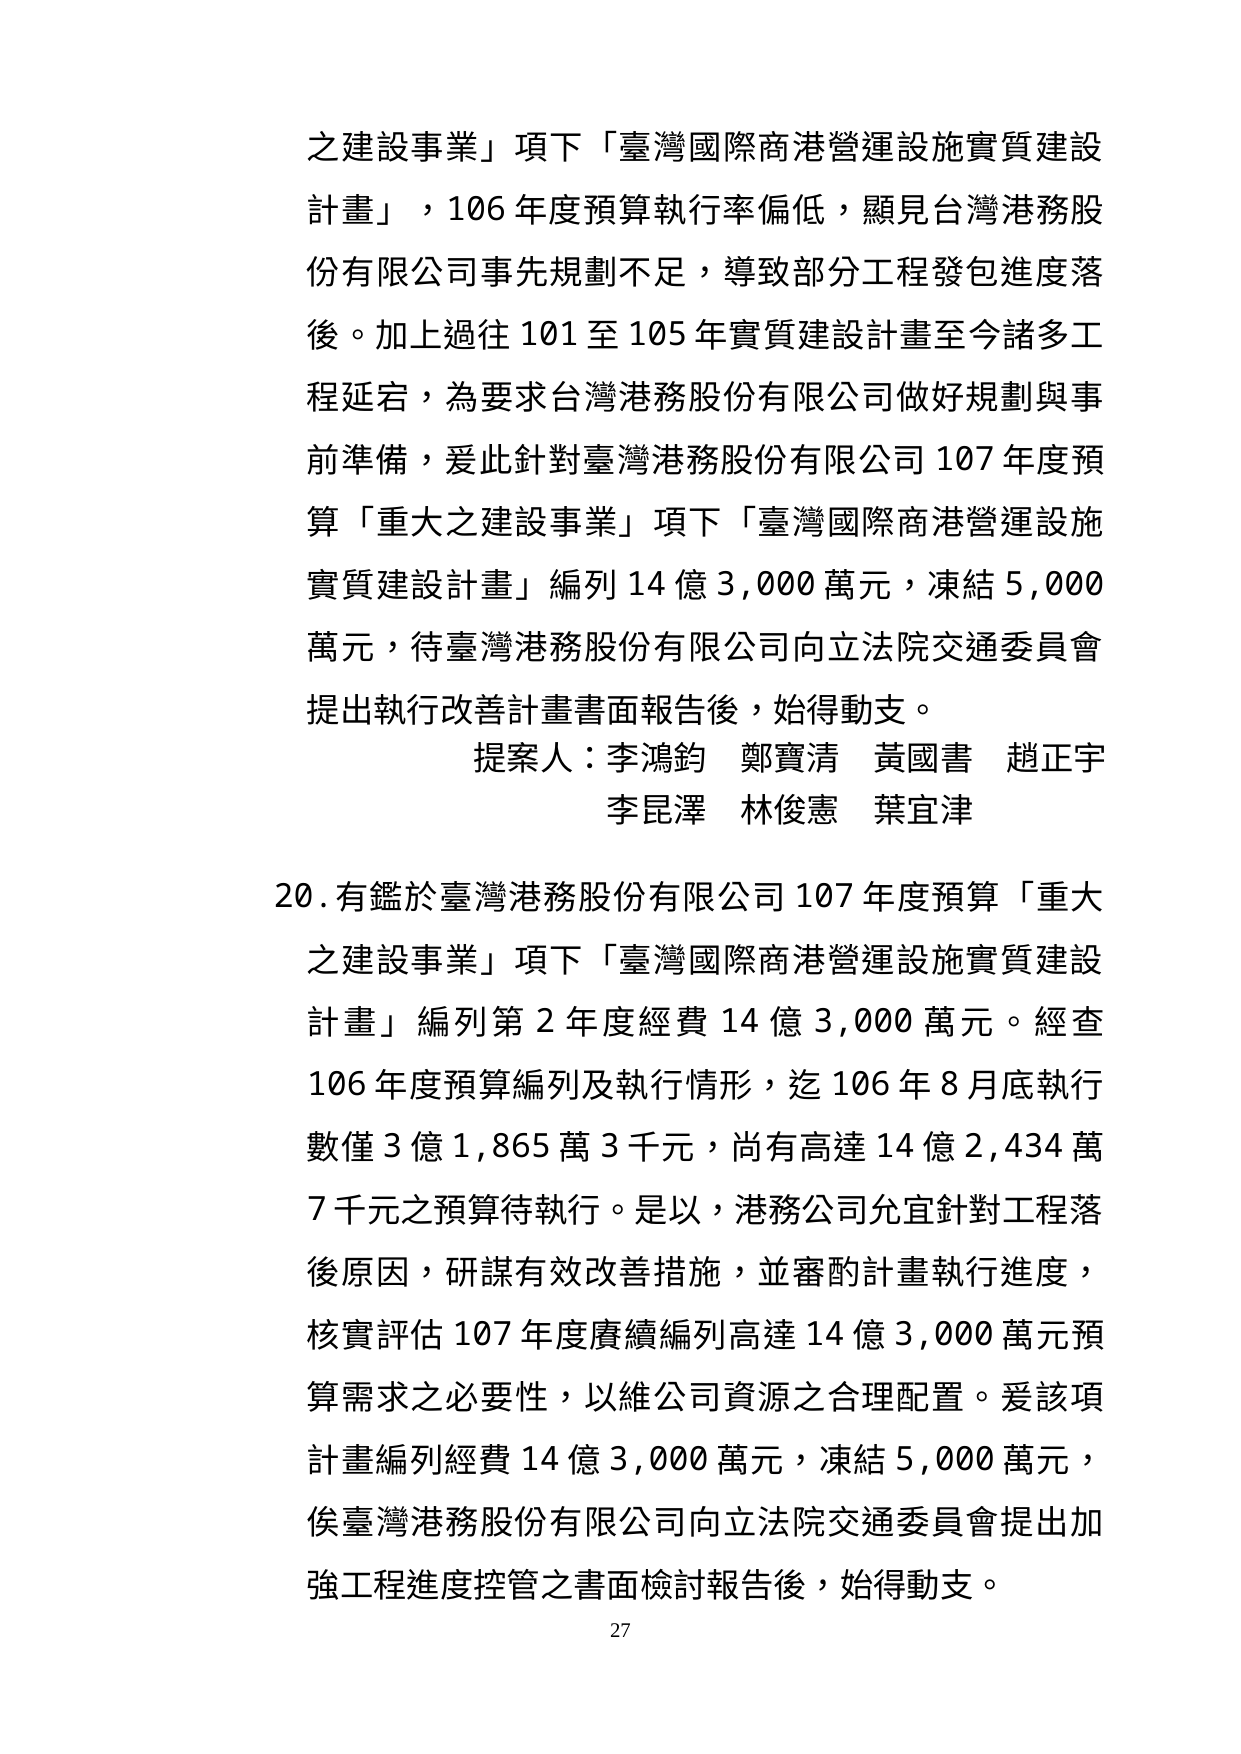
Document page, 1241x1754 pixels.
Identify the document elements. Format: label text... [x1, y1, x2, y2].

text 之建設事業」項下「臺灣國際商港營運設施實質建設計畫」，106年度預算執行率偏低，顯見台灣港務股份有限公司事先規劃不足，導致部分工程發包進度落後。加上過往101至105年實質建設計畫至今諸多工程延宕，為要求台灣港務股份有限公司做好規劃與事前準備，爰此針對臺灣港務股份有限公司107年度預算「重大之建設事業」項下「臺灣國際商港營運設施實質建設計畫」編列14億3,000萬元，凍結5,000萬元，待臺灣港務股份有限公司向立法院交通委員會提出執行改善計畫書面報告後，始得動支。 [273, 103, 1104, 728]
text 提案人：李鴻鈞 鄭寶清 黃國書 趙正宇 李昆澤 林俊憲 葉宜津 [473, 728, 1117, 832]
text 20.有鑑於臺灣港務股份有限公司107年度預算「重大之建設事業」項下「臺灣國際商港營運設施實質建設計畫」編列第2年度經費14億3,000萬元。經查106年度預算編列及執行情形，迄106年8月底執行數僅3億1,865萬3千元，尚有高達14億2,434萬7千元之預算待執行。是以，港務公司允宜針對工程落後原因，研謀有效改善措施，並審酌計畫執行進度，核實評估107年度賡續編列高達14億3,000萬元預算需求之必要性，以維公司資源之合理配置。爰該項計畫編列經費14億3,000萬元，凍結5,000萬元，俟臺灣港務股份有限公司向立法院交通委員會提出加強工程進度控管之書面檢討報告後，始得動支。 [273, 853, 1104, 1603]
